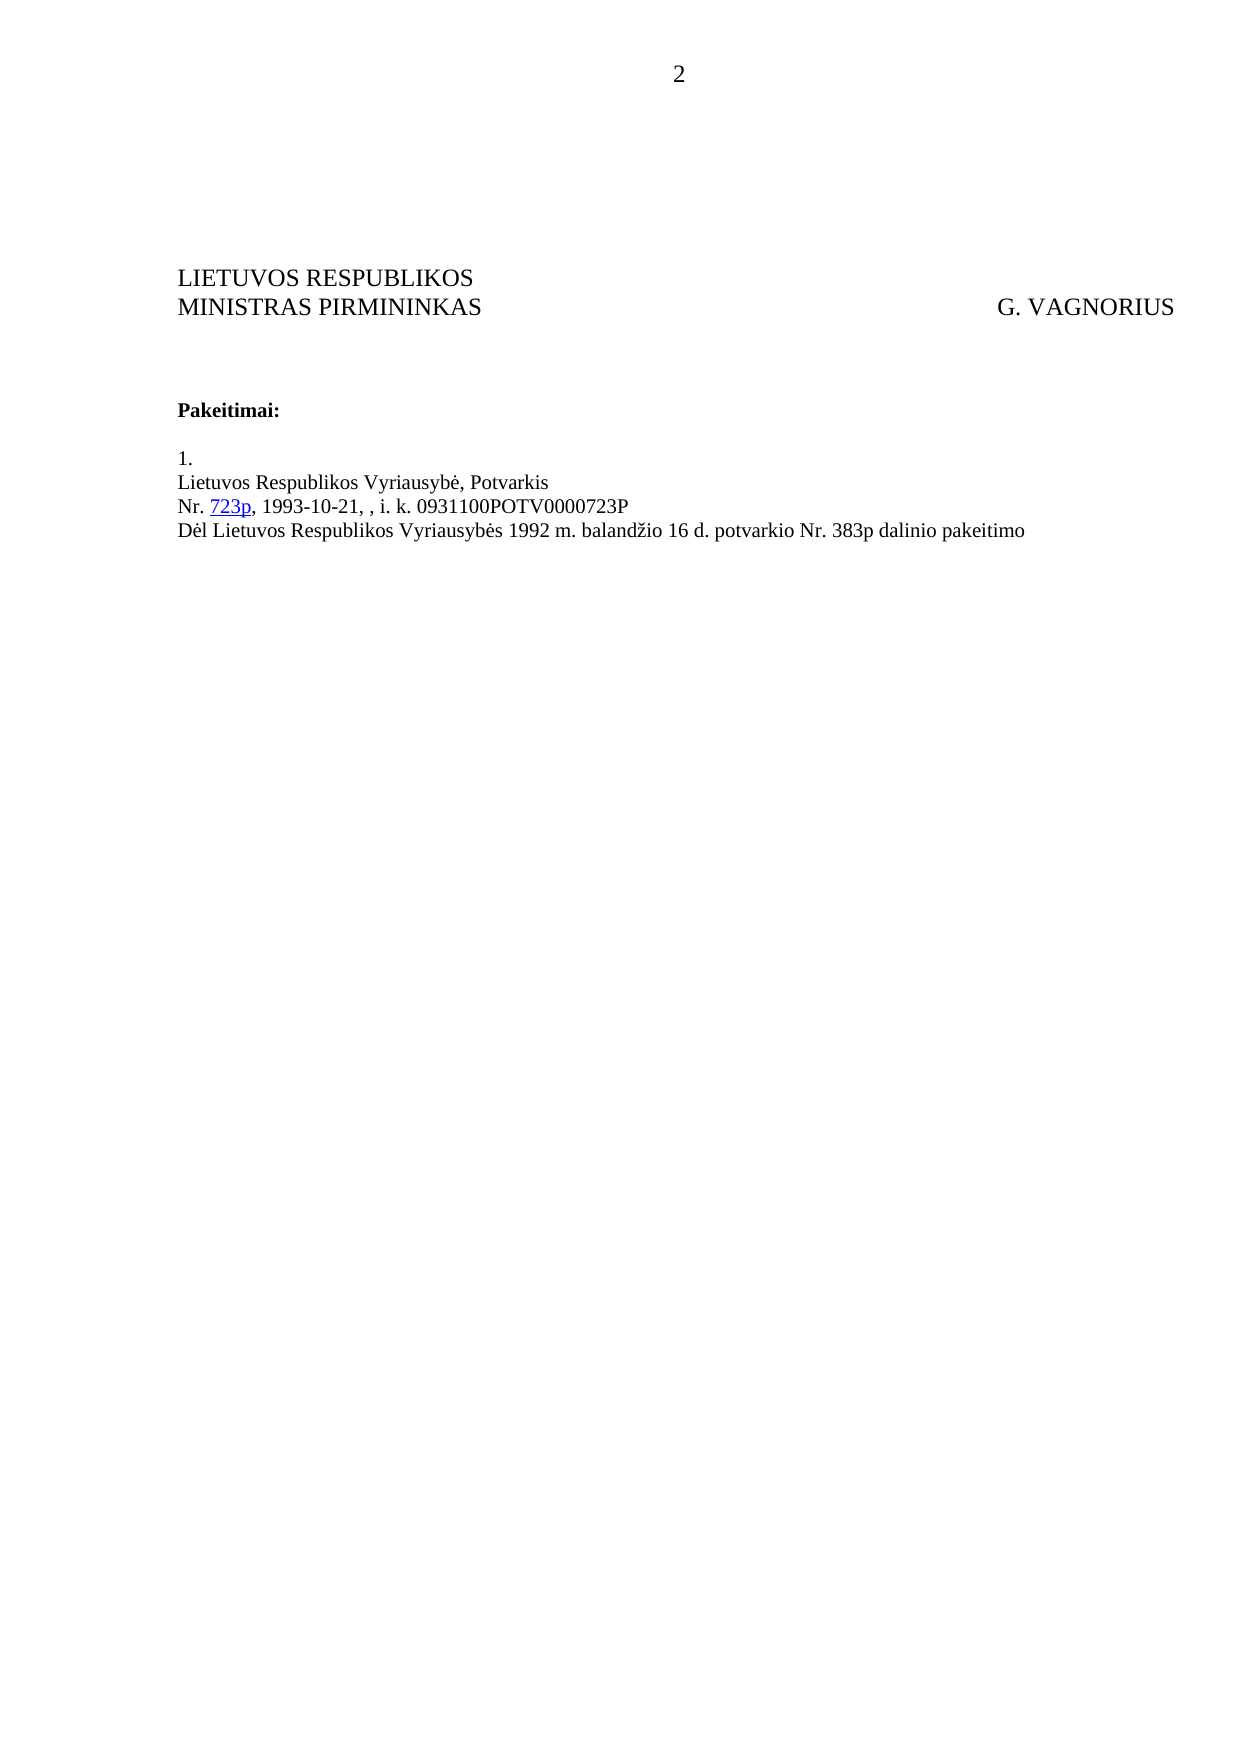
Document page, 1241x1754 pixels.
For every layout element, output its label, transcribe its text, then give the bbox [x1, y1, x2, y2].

text 1. [177, 446, 1181, 470]
text MINISTRAS PIRMININKAS G. VAGNORIUS [177, 292, 1181, 321]
text Nr. 723p, 1993-10-21, , i. k. 0931100POTV0000723P [177, 494, 1181, 518]
text LIETUVOS RESPUBLIKOS [177, 263, 1181, 292]
text Dėl Lietuvos Respublikos Vyriausybės 1992 m. balandžio 16 d. potvarkio Nr. 383p dalinio pakeitimo [177, 518, 1181, 542]
text Lietuvos Respublikos Vyriausybė, Potvarkis [177, 470, 1181, 494]
text Pakeitimai: [177, 398, 1181, 422]
